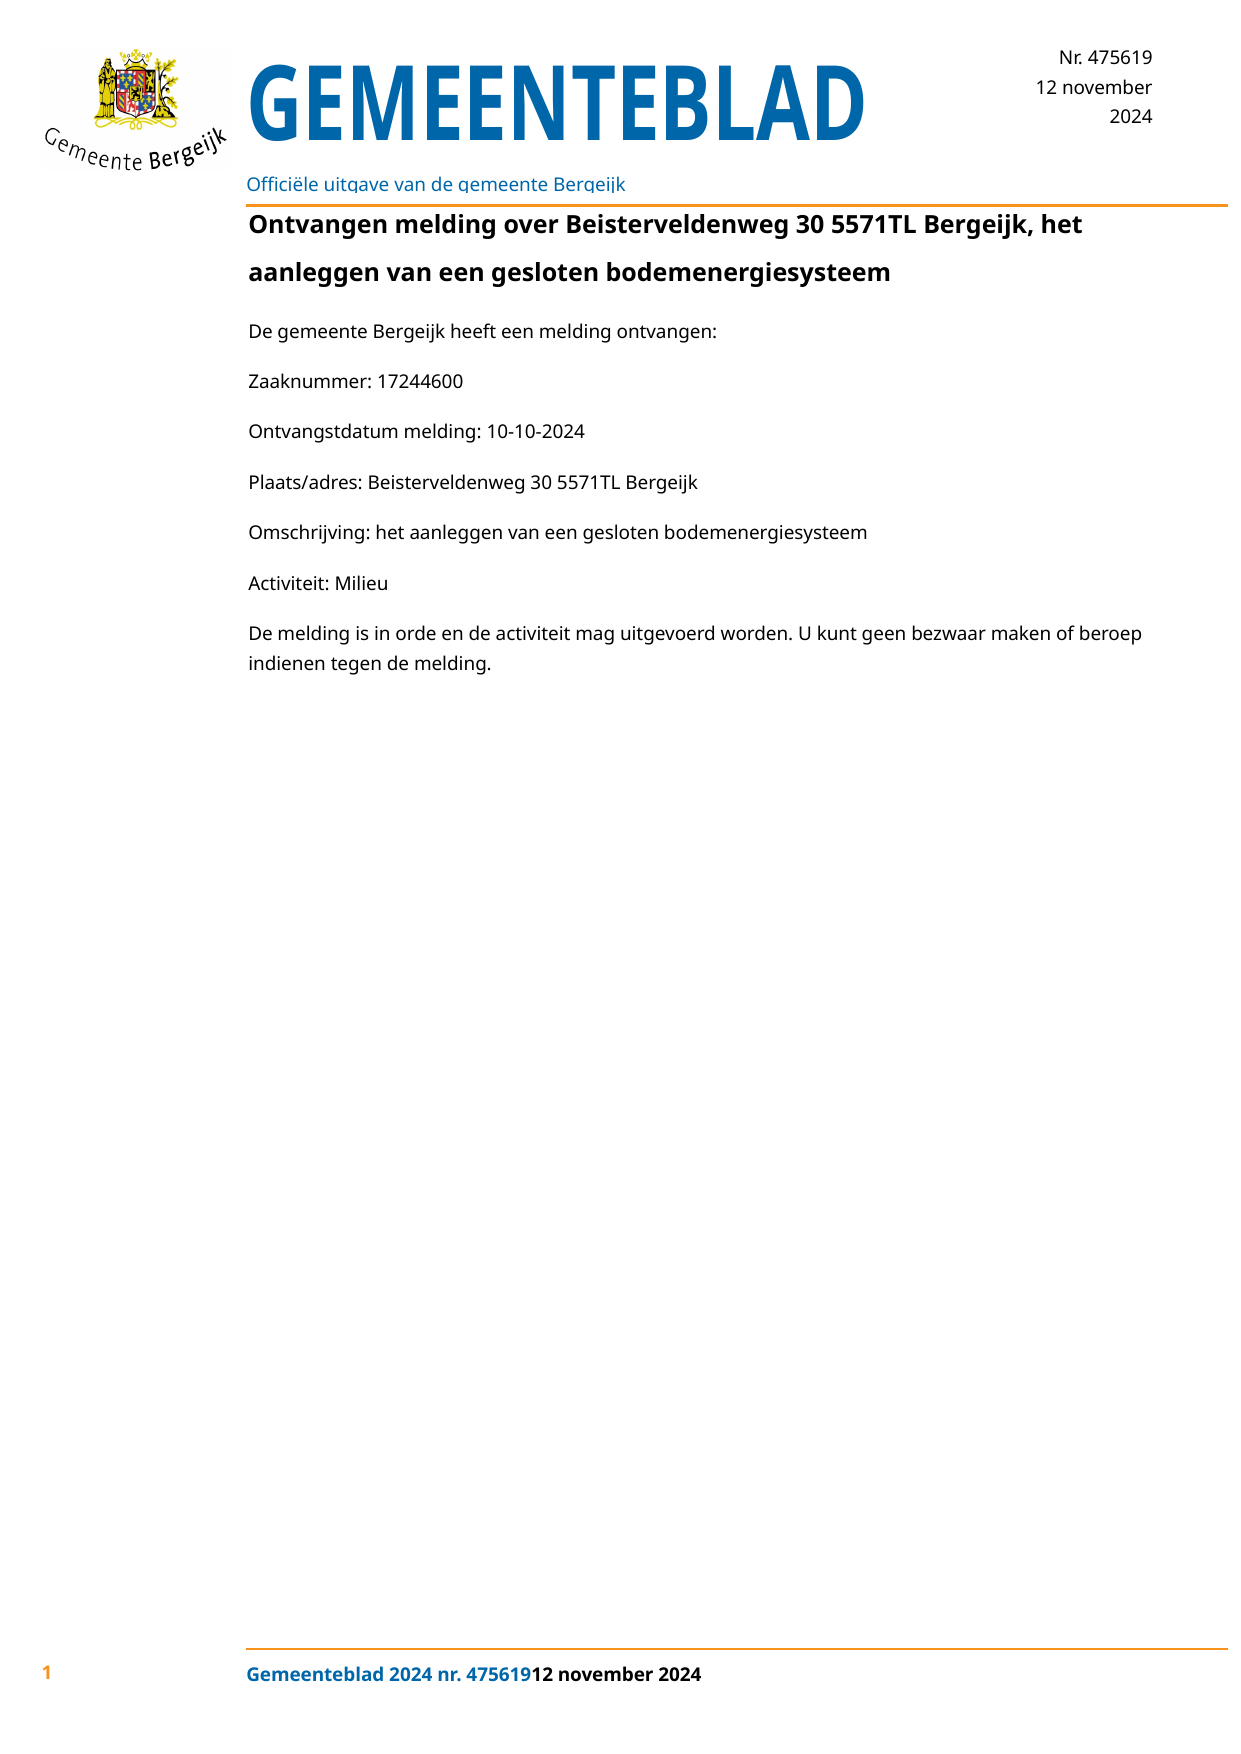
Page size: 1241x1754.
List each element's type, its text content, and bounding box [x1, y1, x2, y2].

text Omschrijving: het aanleggen van een gesloten bodemenergiesysteem [248, 519, 1152, 545]
picture [41, 47, 231, 172]
text De melding is in orde en de activiteit mag uitgevoerd worden. U kunt geen bezwaar maken of beroep indienen tegen de melding. [248, 620, 1152, 676]
text Ontvangstdatum melding: 10-10-2024 [248, 419, 1152, 444]
text Zaaknummer: 17244600 [248, 368, 1152, 394]
text Ontvangen melding over Beisterveldenweg 30 5571TL Bergeijk, het aanleggen van een gesloten bodemenergiesysteem [248, 207, 1152, 288]
text Activiteit: Milieu [248, 570, 1152, 596]
text Plaats/adres: Beisterveldenweg 30 5571TL Bergeijk [248, 469, 1152, 495]
text De gemeente Bergeijk heeft een melding ontvangen: [248, 318, 1152, 344]
